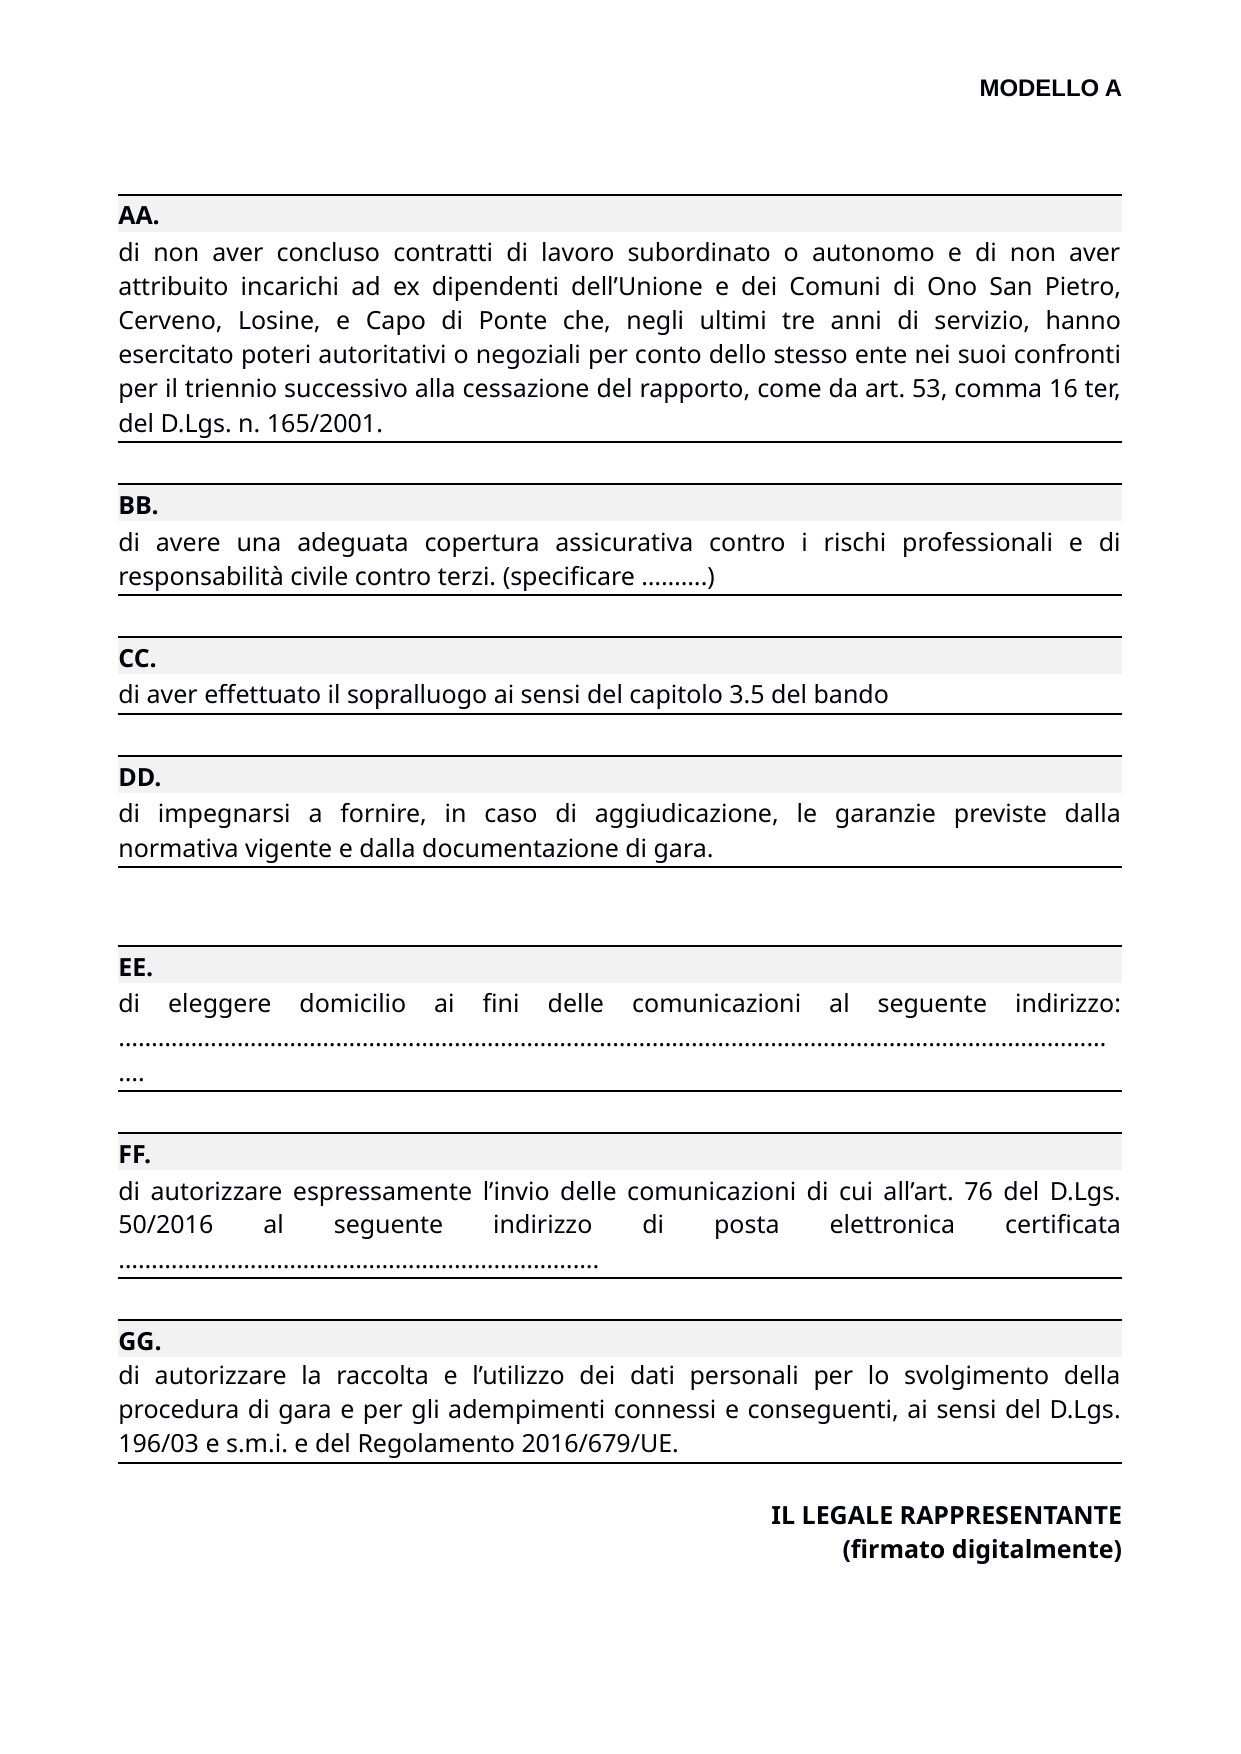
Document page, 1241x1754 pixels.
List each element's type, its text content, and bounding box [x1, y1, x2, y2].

text di aver effettuato il sopralluogo ai sensi del capitolo 3.5 del bando [118, 677, 1122, 713]
text (firmato digitalmente) [118, 1532, 1122, 1566]
text di impegnarsi a fornire, in caso di aggiudicazione, le garanzie previste dalla normativa vigente e dalla documentazione di gara. [118, 796, 1122, 866]
text di non aver concluso contratti di lavoro subordinato o autonomo e di non aver attribuito incarichi ad ex dipendenti dell’Unione e dei Comuni di Ono San Pietro, Cerveno, Losine, e Capo di Ponte che, negli ultimi tre anni di servizio, hanno esercitato poteri autoritativi o negoziali per conto dello stesso ente nei suoi confronti per il triennio successivo alla cessazione del rapporto, come da art. 53, comma 16 ter, del D.Lgs. n. 165/2001. [118, 235, 1122, 441]
text di autorizzare la raccolta e l’utilizzo dei dati personali per lo svolgimento della procedura di gara e per gli adempimenti connessi e conseguenti, ai sensi del D.Lgs. 196/03 e s.m.i. e del Regolamento 2016/679/UE. [118, 1357, 1122, 1462]
text AA. [118, 196, 1122, 232]
text CC. [118, 638, 1122, 674]
text di avere una adeguata copertura assicurativa contro i rischi professionali e di responsabilità civile contro terzi. (specificare ……….) [118, 524, 1122, 594]
text FF. [118, 1134, 1122, 1170]
text EE. [118, 947, 1122, 983]
text di eleggere domicilio ai fini delle comunicazioni al seguente indirizzo: ………………………………………………………………………………………………………………………………………. [118, 986, 1122, 1090]
text BB. [118, 485, 1122, 521]
text DD. [118, 757, 1122, 793]
text di autorizzare espressamente l’invio delle comunicazioni di cui all’art. 76 del D.Lgs. 50/2016 al seguente indirizzo di posta elettronica certificata ………………………………………………………………. [118, 1173, 1122, 1277]
text IL LEGALE RAPPRESENTANTE [118, 1498, 1122, 1532]
text GG. [118, 1321, 1122, 1357]
